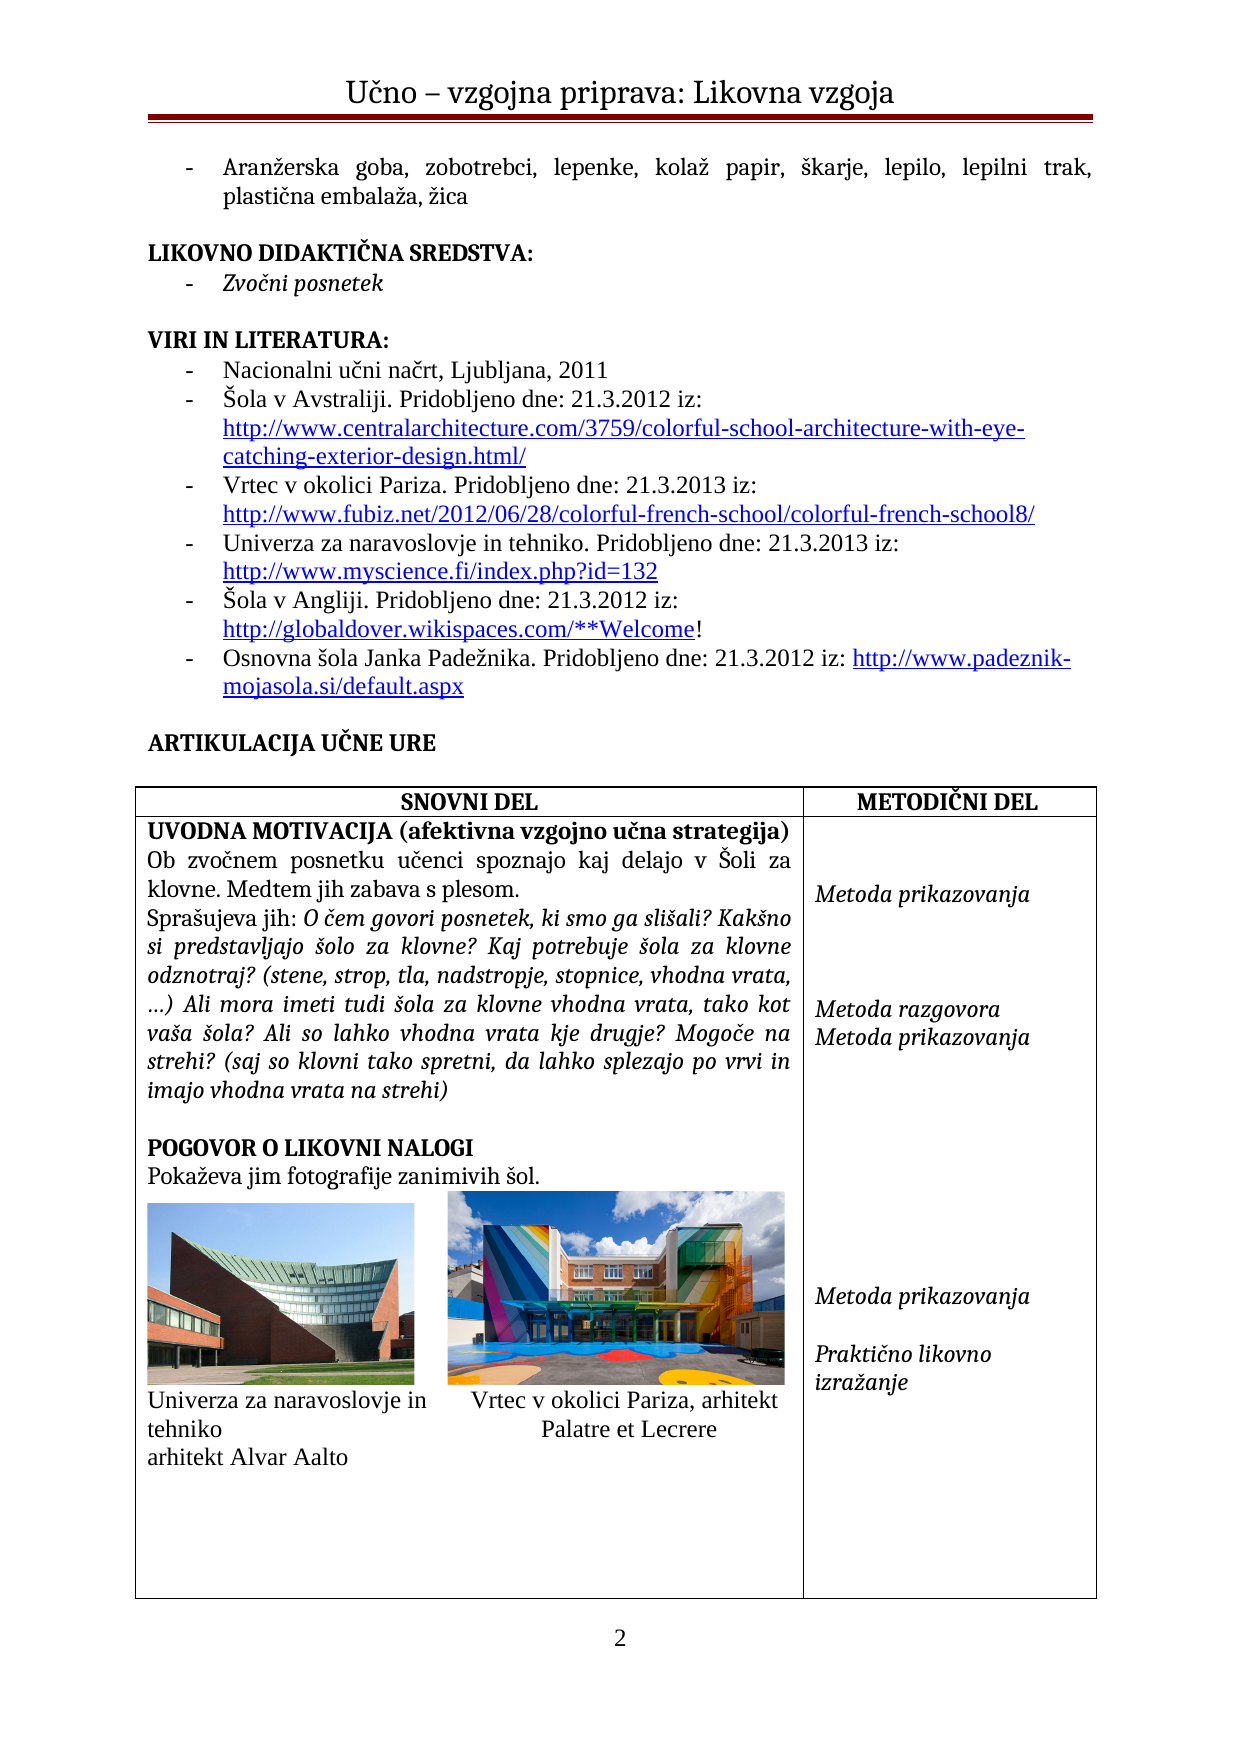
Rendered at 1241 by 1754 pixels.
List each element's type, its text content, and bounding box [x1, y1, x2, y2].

list Nacionalni učni načrt, Ljubljana, 2011 [185, 355, 1093, 384]
list Univerza za naravoslovje in tehniko. Pridobljeno dne: 21.3.2013 iz: http://www.myscience.fi/index.php?id=132 [185, 528, 1093, 585]
picture [147, 1203, 415, 1385]
list Šola v Angliji. Pridobljeno dne: 21.3.2012 iz: http://globaldover.wikispaces.com/**Welcome! [185, 585, 1093, 643]
text ARTIKULACIJA UČNE URE [148, 729, 1093, 758]
list Aranžerska goba, zobotrebci, lepenke, kolaž papir, škarje, lepilo, lepilni trak, plastična embalaža, žica [185, 152, 1093, 211]
table_header METODIČNI DEL [804, 788, 1096, 816]
text VIRI IN LITERATURA: [148, 326, 1093, 355]
picture [447, 1191, 785, 1385]
table_cell UVODNA MOTIVACIJA (afektivna vzgojno učna strategija) Ob zvočnem posnetku učenci spoznajo kaj delajo v Šoli za klovne. Medtem jih zabava s plesom. Sprašujeva jih: O čem govori posnetek, ki smo ga slišali? Kakšno si predstavljajo šolo za klovne? Kaj potrebuje šola za klovne odznotraj? (stene, strop, tla, nadstropje, stopnice, vhodna vrata,…) Ali mora imeti tudi šola za klovne vhodna vrata, tako kot vaša šola? Ali so lahko vhodna vrata kje drugje? Mogoče na strehi? (saj so klovni tako spretni, da lahko splezajo po vrvi in imajo vhodna vrata na strehi) POGOVOR O LIKOVNI NALOGI Pokaževa jim fotografije zanimivih šol. Univerza za naravoslovje in Vrtec v okolici Pariza, arhitekt tehniko Palatre et Lecrere arhitekt Alvar Aalto [136, 817, 803, 1598]
list Osnovna šola Janka Padežnika. Pridobljeno dne: 21.3.2012 iz: http://www.padeznik-mojasola.si/default.aspx [185, 643, 1093, 700]
table_cell Metoda prikazovanja Metoda razgovora Metoda prikazovanja Metoda prikazovanja Praktično likovno izražanje [804, 817, 1096, 1598]
list Šola v Avstraliji. Pridobljeno dne: 21.3.2012 iz: http://www.centralarchitecture.com/3759/colorful-school-architecture-with-eye-catching-exterior-design.html/ [185, 384, 1093, 470]
list Zvočni posnetek [185, 268, 1093, 298]
list Vrtec v okolici Pariza. Pridobljeno dne: 21.3.2013 iz: http://www.fubiz.net/2012/06/28/colorful-french-school/colorful-french-school8/ [185, 470, 1093, 528]
table_header SNOVNI DEL [136, 788, 803, 816]
text LIKOVNO DIDAKTIČNA SREDSTVA: [148, 239, 1093, 268]
